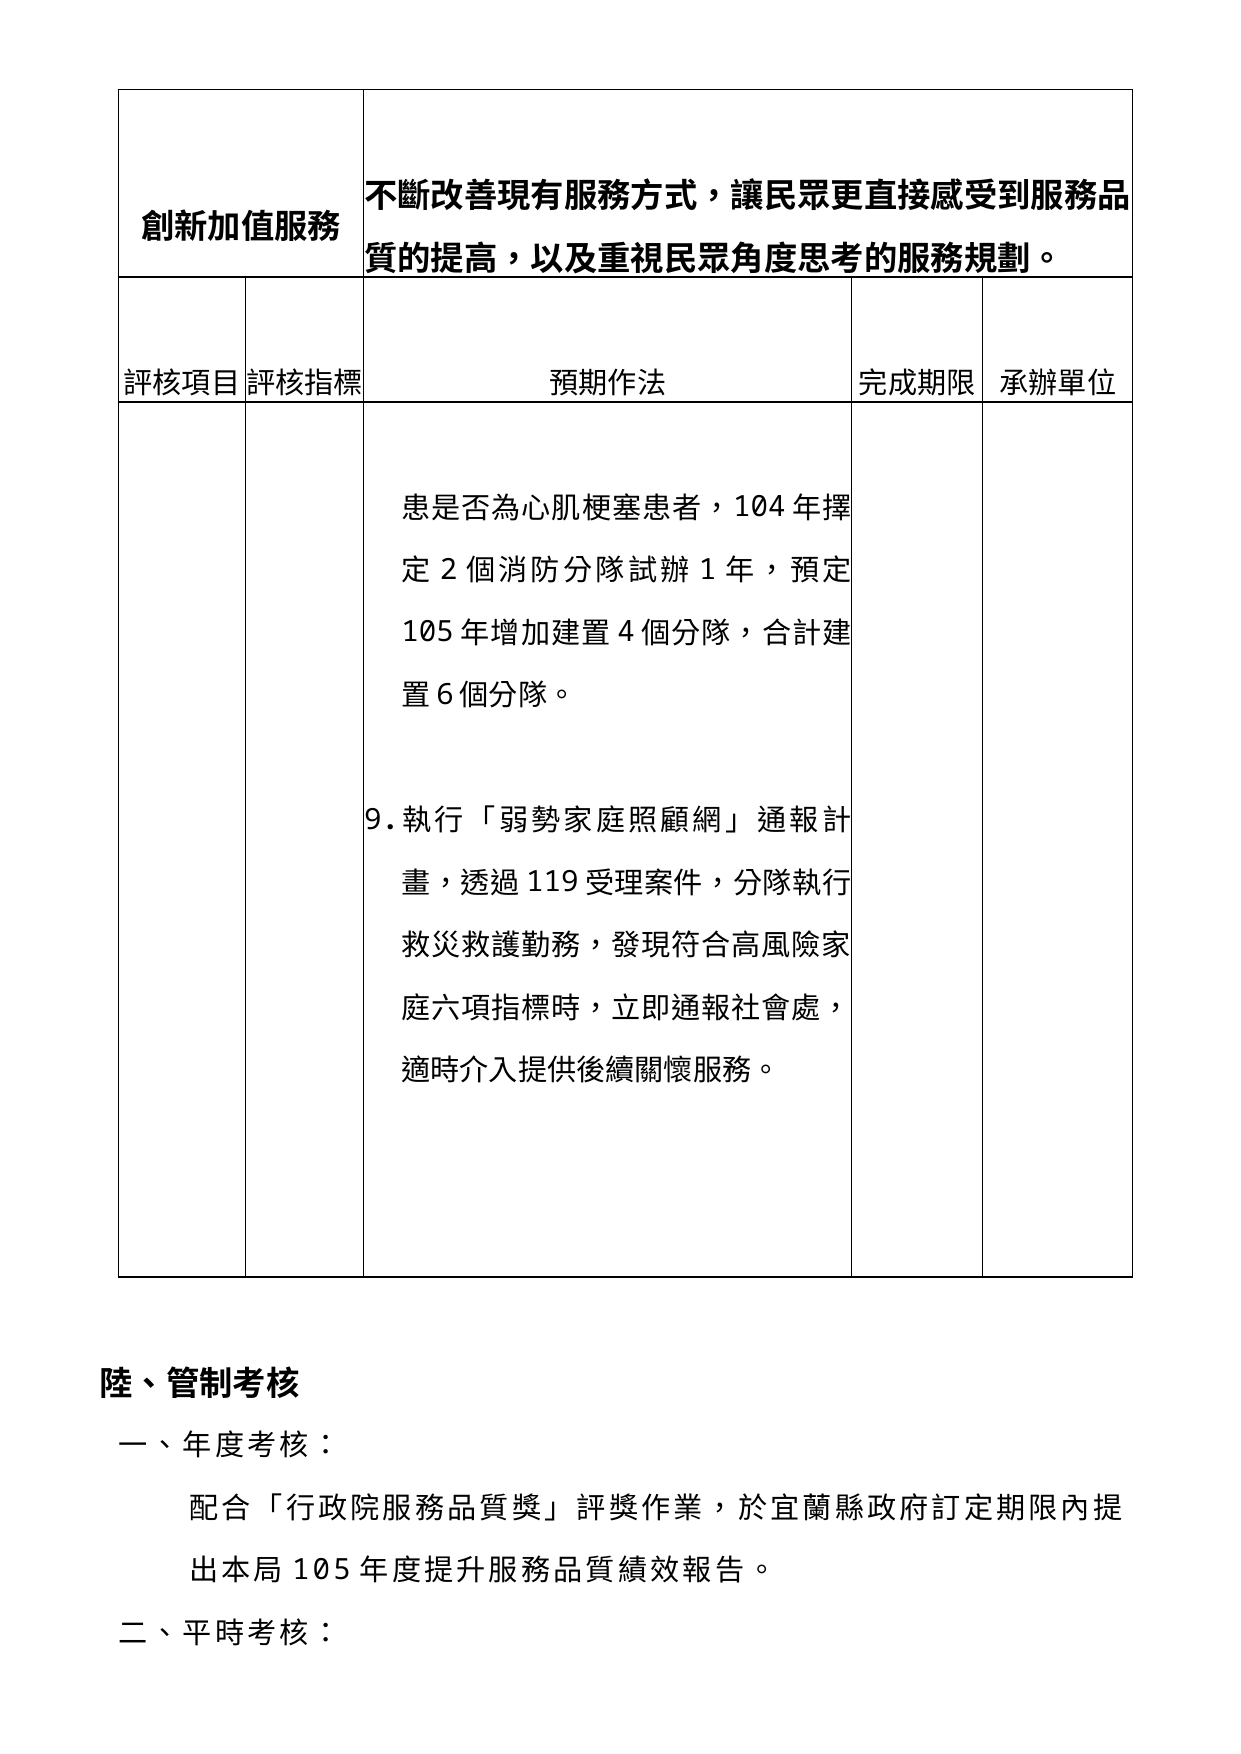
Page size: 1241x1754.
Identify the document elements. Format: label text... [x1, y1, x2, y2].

table_cell [119, 403, 245, 1276]
table_cell 評核項目 [119, 278, 245, 401]
table_cell 評核指標 [246, 278, 363, 401]
table_cell 患是否為心肌梗塞患者，104年擇定2個消防分隊試辦1年，預定105年增加建置4個分隊，合計建置6個分隊。 9.執行「弱勢家庭照顧網」通報計畫，透過119受理案件，分隊執行救災救護勤務，發現符合高風險家庭六項指標時，立即通報社會處，適時介入提供後續關懷服務。 [364, 403, 851, 1276]
table_cell 完成期限 [852, 278, 982, 401]
text 配合「行政院服務品質獎」評獎作業，於宜蘭縣政府訂定期限內提出本局105年度提升服務品質績效報告。 [189, 1464, 1134, 1589]
table_header 不斷改善現有服務方式，讓民眾更直接感受到服務品質的提高，以及重視民眾角度思考的服務規劃。 [364, 90, 1132, 276]
table_header 創新加值服務 [119, 90, 363, 276]
table_cell [246, 403, 363, 1276]
table_cell 預期作法 [364, 278, 851, 401]
text 二、平時考核： [118, 1589, 1134, 1651]
table_cell [983, 403, 1132, 1276]
text 一、年度考核： [118, 1401, 1134, 1464]
table_cell [852, 403, 982, 1276]
text 陸、管制考核 [99, 1339, 1134, 1401]
table_cell 承辦單位 [983, 278, 1132, 401]
